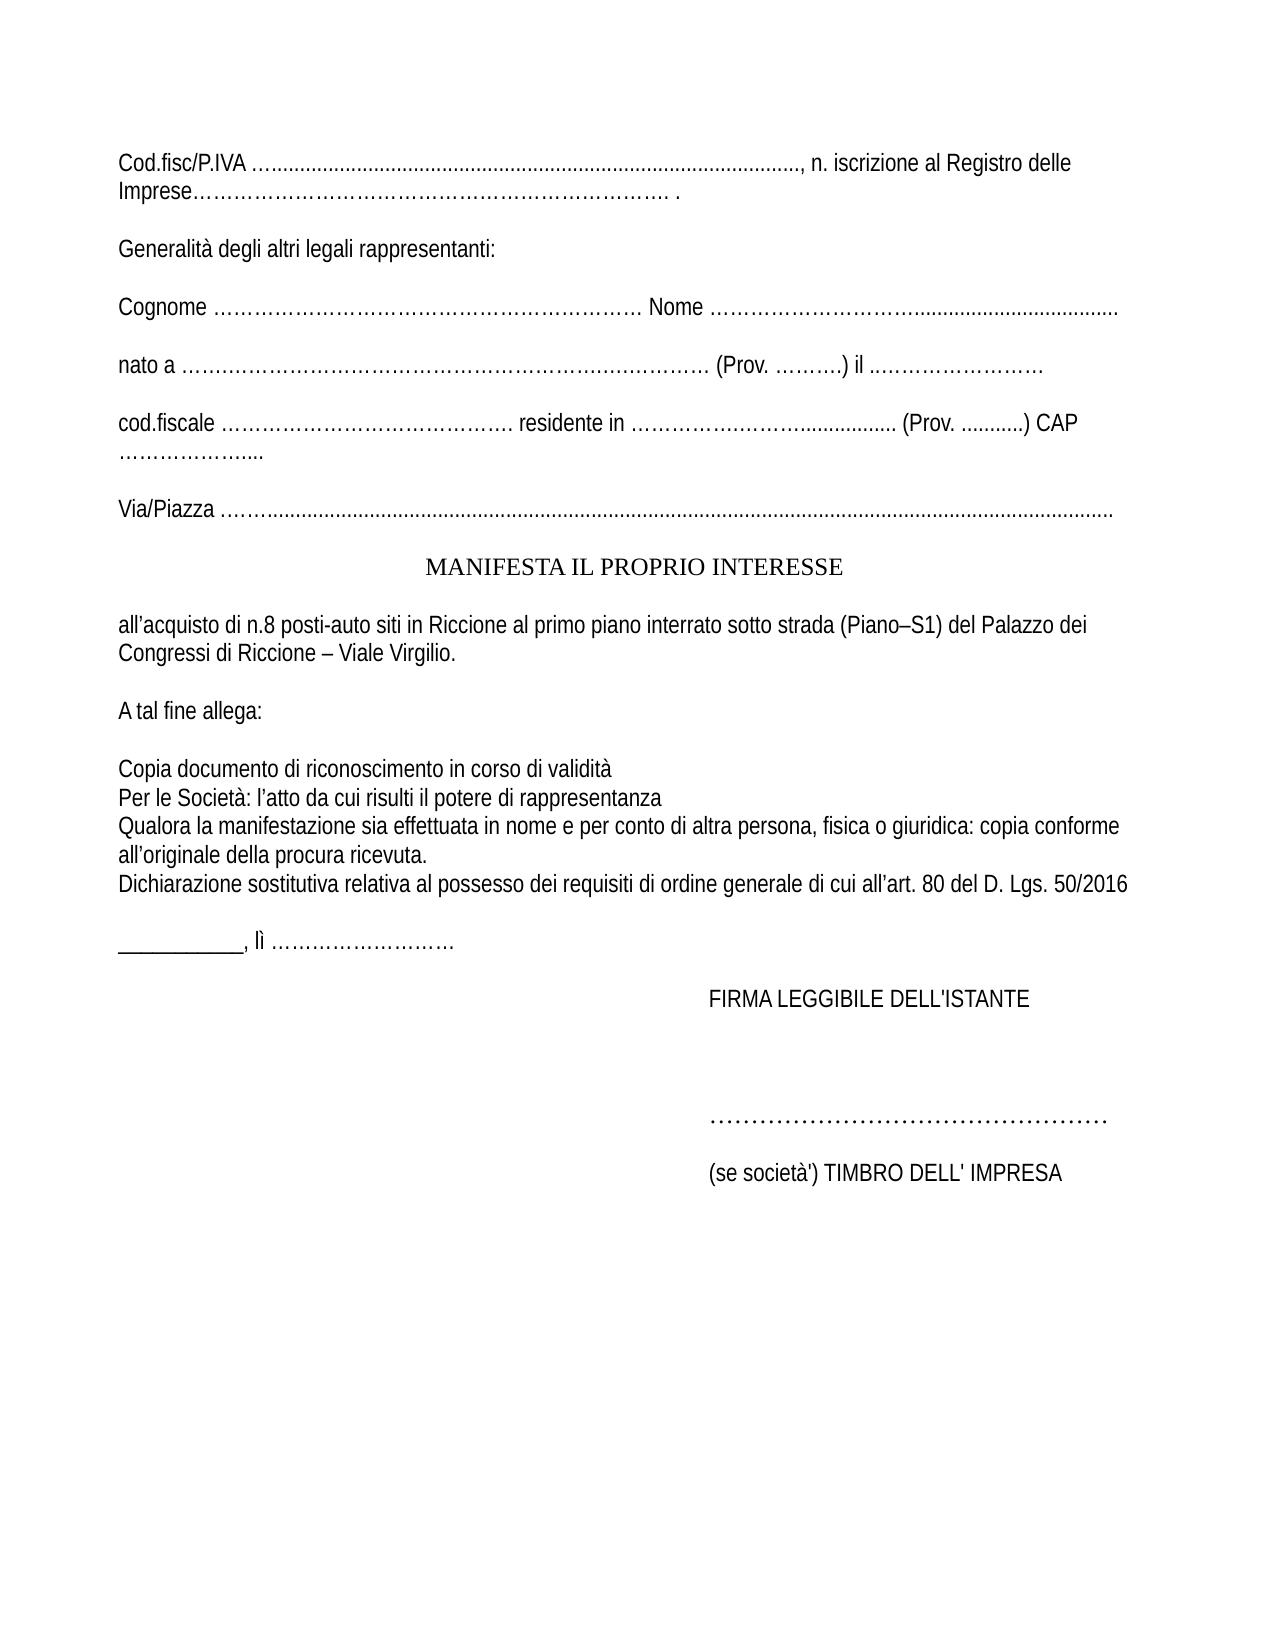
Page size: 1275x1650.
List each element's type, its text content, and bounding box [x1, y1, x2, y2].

text Via/Piazza .……..................................................................................................................................................... [118, 494, 1157, 523]
text FIRMA LEGGIBILE DELL'ISTANTE [118, 984, 1157, 1013]
text Cognome ……………………………………………………… Nome ………………………….................................... [118, 292, 1157, 321]
text nato a …….……………………………………………….….………… (Prov. ……….) il ..…………………… [118, 350, 1157, 378]
text ­ [118, 1215, 1157, 1244]
text A tal fine allega: [118, 696, 1157, 725]
text ………………………………………… [118, 1100, 1157, 1129]
text all’acquisto di n.8 posti-auto siti in Riccione al primo piano interrato sotto strada (Piano–S1) del Palazzo dei Congressi di Riccione – Viale Virgilio. [118, 610, 1157, 667]
text ___________, lì ……………………… [118, 926, 1157, 955]
text MANIFESTA IL PROPRIO INTERESSE [118, 552, 1157, 581]
text cod.fiscale ……………………………………. residente in …………….………................. (Prov. ...........) CAP ……………….... [118, 407, 1157, 465]
text Copia documento di riconoscimento in corso di validità Per le Società: l’atto da cui risulti il potere di rappresentanza Qualora la manifestazione sia effettuata in nome e per conto di altra persona, fisica o giuridica: copia conforme all’originale della procura ricevuta. Dichiarazione sostitutiva relativa al possesso dei requisiti di ordine generale di cui all’art. 80 del D. Lgs. 50/2016 [118, 754, 1157, 897]
text (se società') TIMBRO DELL' IMPRESA [118, 1158, 1157, 1186]
text Generalità degli altri legali rappresentanti: [118, 234, 1157, 263]
text Cod.fisc/P.IVA …............................................................................................., n. iscrizione al Registro delle Imprese……………………………………………………………. . [118, 148, 1157, 205]
